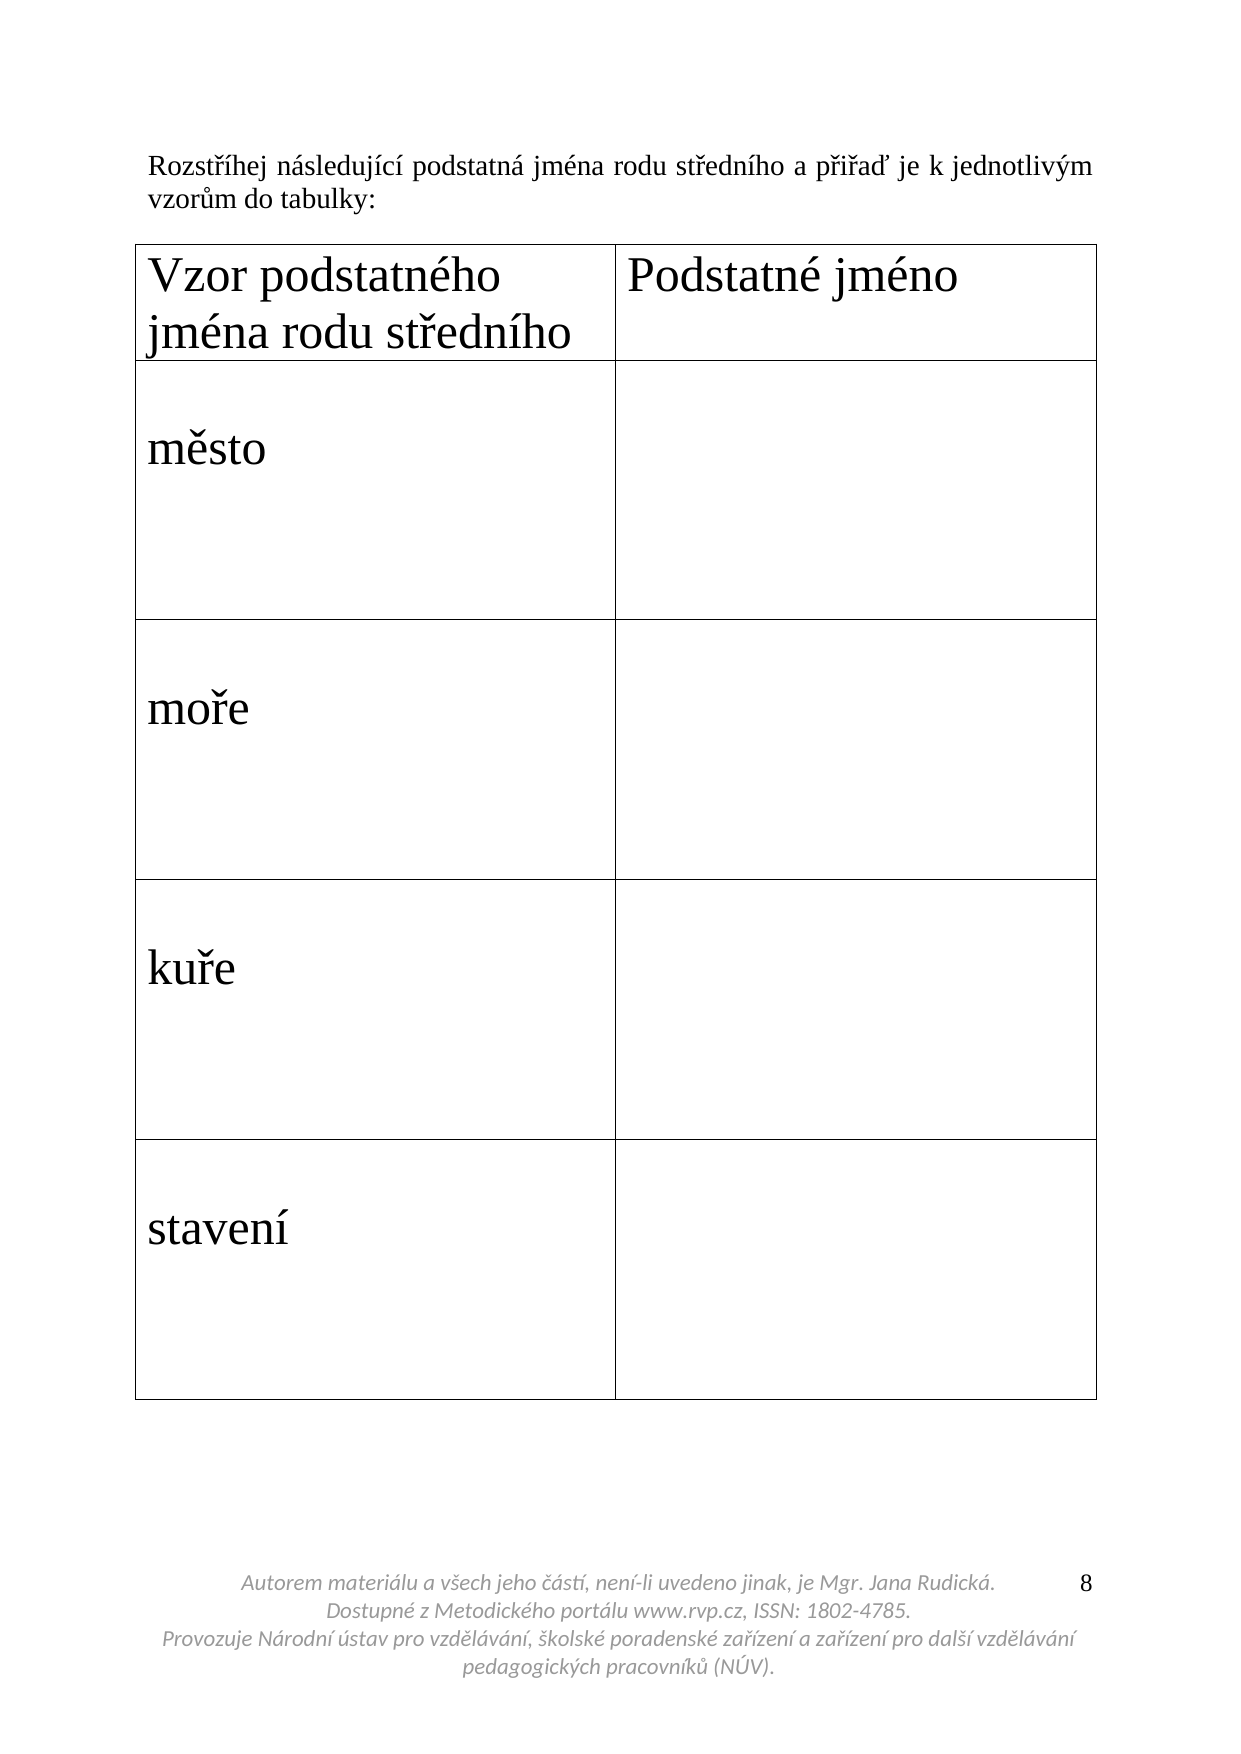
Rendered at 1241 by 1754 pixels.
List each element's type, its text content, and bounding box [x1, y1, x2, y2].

table_cell [616, 1140, 1096, 1399]
table_cell [616, 361, 1096, 619]
table_cell stavení [136, 1140, 615, 1399]
table_cell město [136, 361, 615, 619]
table_header Vzor podstatného jména rodu středního [136, 245, 615, 359]
table_cell moře [136, 620, 615, 879]
text Rozstříhej následující podstatná jména rodu středního a přiřaď je k jednotlivým vzorům do tabulky: [148, 148, 1093, 215]
table_header Podstatné jméno [616, 245, 1096, 359]
table_cell [616, 880, 1096, 1139]
table_cell kuře [136, 880, 615, 1139]
table_cell [616, 620, 1096, 879]
